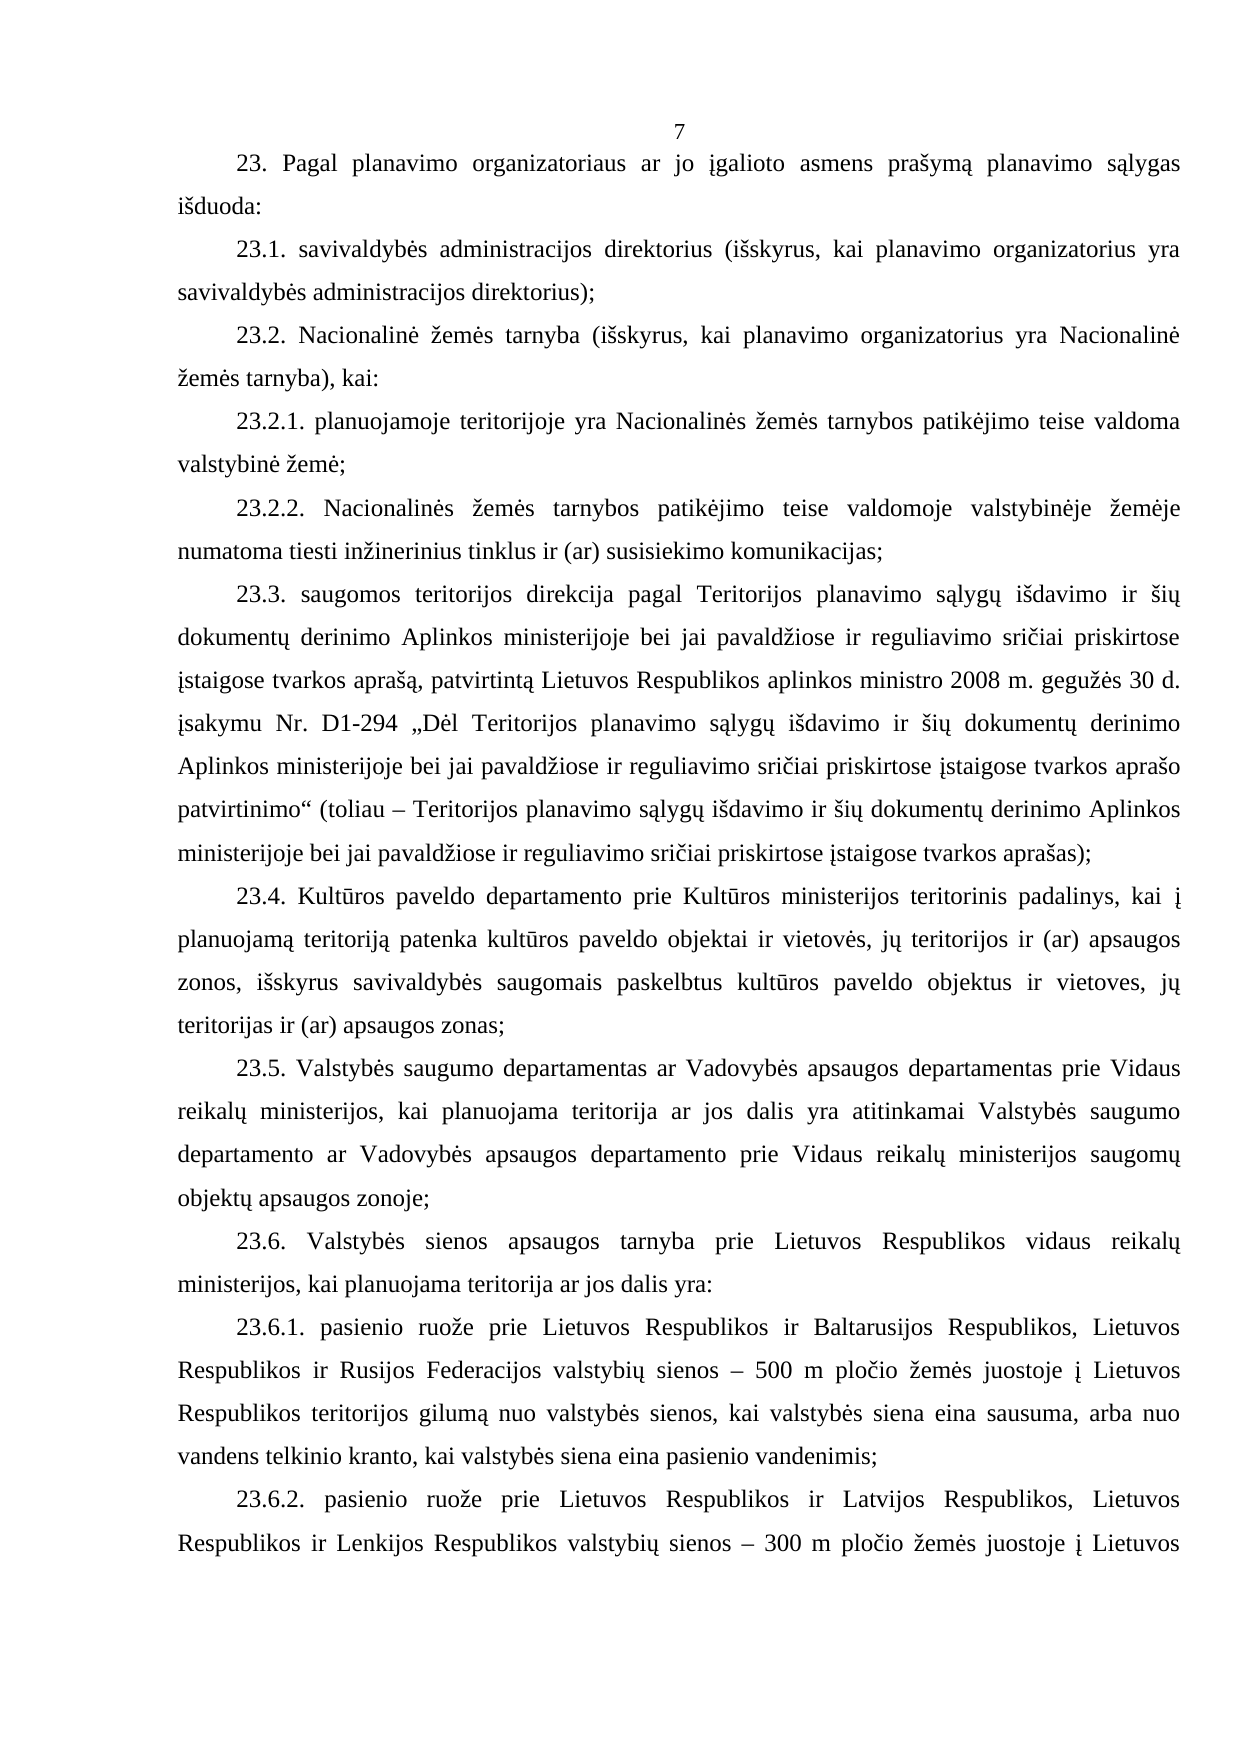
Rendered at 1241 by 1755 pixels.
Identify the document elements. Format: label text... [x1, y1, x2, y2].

text 23.2.1. planuojamoje teritorijoje yra Nacionalinės žemės tarnybos patikėjimo teise valdoma valstybinė žemė; [177, 406, 1181, 478]
text 23.3. saugomos teritorijos direkcija pagal Teritorijos planavimo sąlygų išdavimo ir šių dokumentų derinimo Aplinkos ministerijoje bei jai pavaldžiose ir reguliavimo sričiai priskirtose įstaigose tvarkos aprašą, patvirtintą Lietuvos Respublikos aplinkos ministro 2008 m. gegužės 30 d. įsakymu Nr. D1-294 „Dėl Teritorijos planavimo sąlygų išdavimo ir šių dokumentų derinimo Aplinkos ministerijoje bei jai pavaldžiose ir reguliavimo sričiai priskirtose įstaigose tvarkos aprašo patvirtinimo“ (toliau – Teritorijos planavimo sąlygų išdavimo ir šių dokumentų derinimo Aplinkos ministerijoje bei jai pavaldžiose ir reguliavimo sričiai priskirtose įstaigose tvarkos aprašas); [177, 579, 1181, 866]
text 23.5. Valstybės saugumo departamentas ar Vadovybės apsaugos departamentas prie Vidaus reikalų ministerijos, kai planuojama teritorija ar jos dalis yra atitinkamai Valstybės saugumo departamento ar Vadovybės apsaugos departamento prie Vidaus reikalų ministerijos saugomų objektų apsaugos zonoje; [177, 1053, 1181, 1211]
text 23. Pagal planavimo organizatoriaus ar jo įgalioto asmens prašymą planavimo sąlygas išduoda: [177, 148, 1181, 219]
text 23.4. Kultūros paveldo departamento prie Kultūros ministerijos teritorinis padalinys, kai į planuojamą teritoriją patenka kultūros paveldo objektai ir vietovės, jų teritorijos ir (ar) apsaugos zonos, išskyrus savivaldybės saugomais paskelbtus kultūros paveldo objektus ir vietoves, jų teritorijas ir (ar) apsaugos zonas; [177, 881, 1181, 1039]
text 23.6.1. pasienio ruože prie Lietuvos Respublikos ir Baltarusijos Respublikos, Lietuvos Respublikos ir Rusijos Federacijos valstybių sienos – 500 m pločio žemės juostoje į Lietuvos Respublikos teritorijos gilumą nuo valstybės sienos, kai valstybės siena eina sausuma, arba nuo vandens telkinio kranto, kai valstybės siena eina pasienio vandenimis; [177, 1312, 1181, 1470]
text 23.6.2. pasienio ruože prie Lietuvos Respublikos ir Latvijos Respublikos, Lietuvos Respublikos ir Lenkijos Respublikos valstybių sienos – 300 m pločio žemės juostoje į Lietuvos [177, 1484, 1181, 1556]
text 23.6. Valstybės sienos apsaugos tarnyba prie Lietuvos Respublikos vidaus reikalų ministerijos, kai planuojama teritorija ar jos dalis yra: [177, 1226, 1181, 1298]
text 23.2.2. Nacionalinės žemės tarnybos patikėjimo teise valdomoje valstybinėje žemėje numatoma tiesti inžinerinius tinklus ir (ar) susisiekimo komunikacijas; [177, 493, 1181, 564]
text 23.2. Nacionalinė žemės tarnyba (išskyrus, kai planavimo organizatorius yra Nacionalinė žemės tarnyba), kai: [177, 320, 1181, 392]
text 23.1. savivaldybės administracijos direktorius (išskyrus, kai planavimo organizatorius yra savivaldybės administracijos direktorius); [177, 234, 1181, 306]
